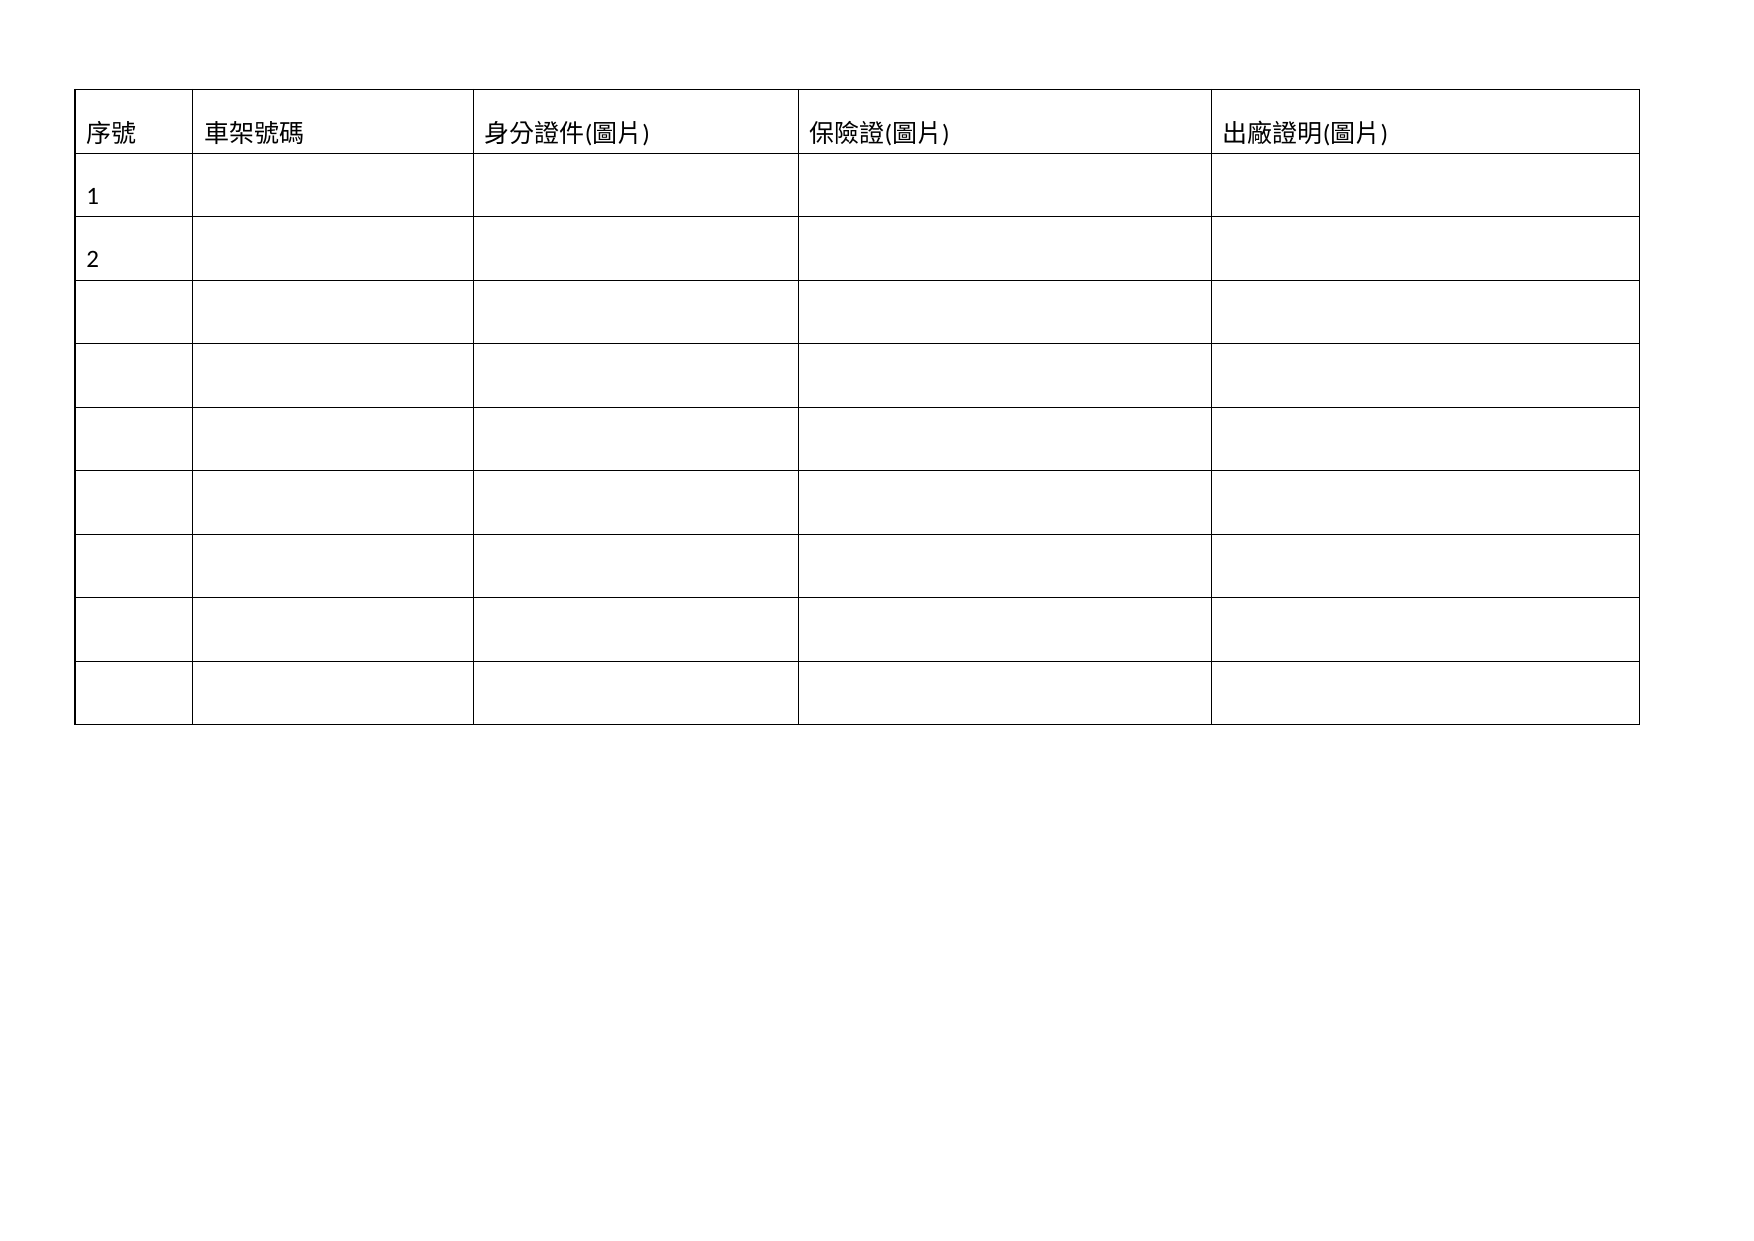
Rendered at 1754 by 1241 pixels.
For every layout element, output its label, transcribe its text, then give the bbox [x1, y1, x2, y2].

table_header 保險證(圖片) [799, 90, 1211, 152]
table_cell [1212, 471, 1639, 534]
table_cell [799, 217, 1211, 279]
table_cell [1212, 535, 1639, 597]
table_cell [193, 281, 473, 343]
table_cell [1212, 281, 1639, 343]
table_cell 2 [76, 217, 192, 279]
table_cell [474, 154, 798, 216]
table_cell 1 [76, 154, 192, 216]
table_cell [799, 471, 1211, 534]
table_cell [1212, 344, 1639, 407]
table_cell [474, 598, 798, 661]
table_cell [1212, 408, 1639, 470]
table_header 身分證件(圖片) [474, 90, 798, 152]
table_cell [474, 535, 798, 597]
table_cell [474, 344, 798, 407]
table_cell [474, 471, 798, 534]
table_cell [193, 598, 473, 661]
table_cell [474, 408, 798, 470]
table_cell [193, 154, 473, 216]
table_cell [799, 598, 1211, 661]
table_cell [193, 471, 473, 534]
table_cell [193, 344, 473, 407]
table_cell [1212, 154, 1639, 216]
table_cell [76, 535, 192, 597]
table_cell [76, 408, 192, 470]
table_cell [799, 154, 1211, 216]
table_cell [193, 535, 473, 597]
table_cell [193, 662, 473, 724]
table_cell [193, 408, 473, 470]
table_header 出廠證明(圖片) [1212, 90, 1639, 152]
table_cell [76, 598, 192, 661]
table_cell [1212, 598, 1639, 661]
table_cell [799, 662, 1211, 724]
table_cell [76, 662, 192, 724]
table_cell [76, 281, 192, 343]
table_cell [799, 281, 1211, 343]
table_cell [193, 217, 473, 279]
table_header 序號 [76, 90, 192, 152]
table_cell [76, 471, 192, 534]
table_header 車架號碼 [193, 90, 473, 152]
table_cell [1212, 662, 1639, 724]
table_cell [474, 217, 798, 279]
table_cell [76, 344, 192, 407]
table_cell [799, 408, 1211, 470]
table_cell [799, 535, 1211, 597]
table_cell [474, 281, 798, 343]
table_cell [474, 662, 798, 724]
table_cell [799, 344, 1211, 407]
table_cell [1212, 217, 1639, 279]
